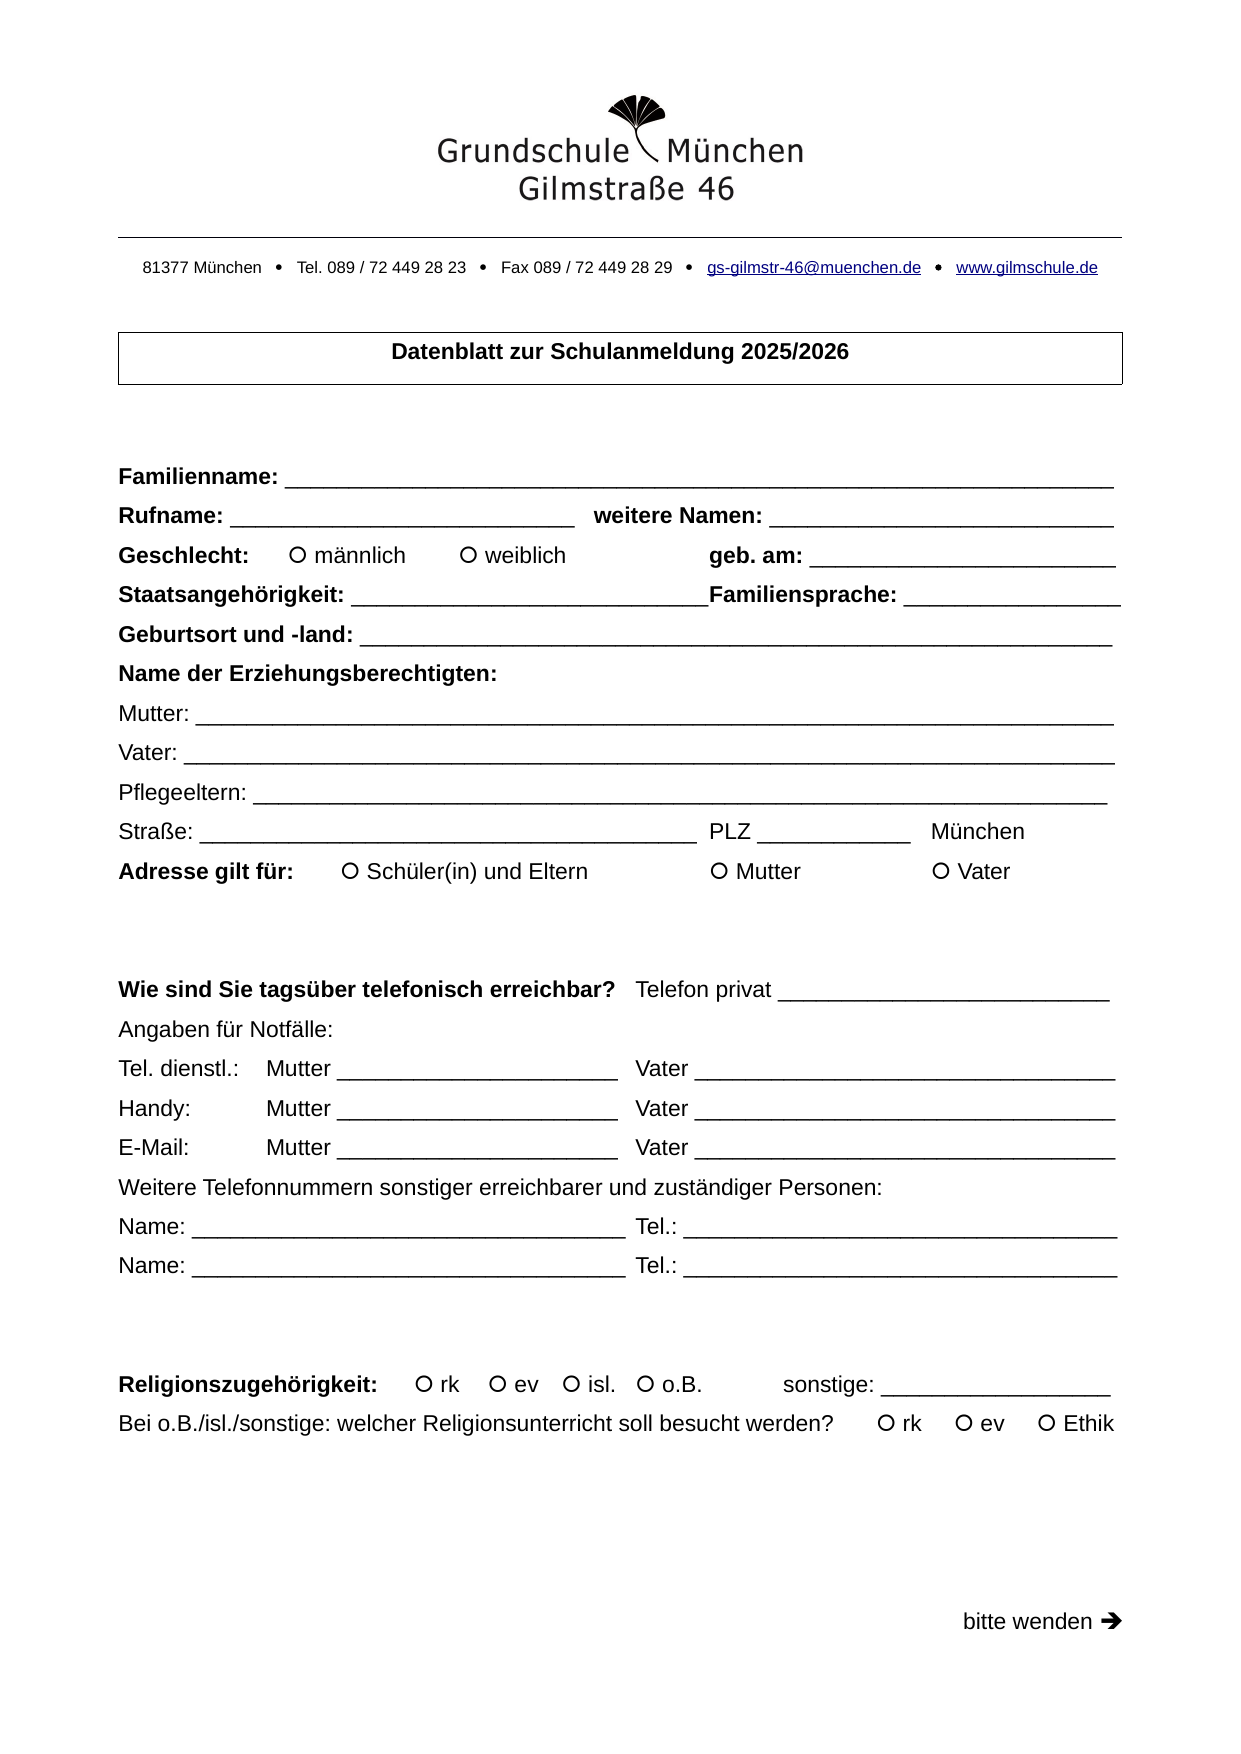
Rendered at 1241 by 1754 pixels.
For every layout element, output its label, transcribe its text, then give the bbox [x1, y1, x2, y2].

text Adresse gilt für:  Schüler(in) und Eltern  Mutter  Vater [118, 858, 1122, 884]
text Name: __________________________________ Tel.: __________________________________ [118, 1213, 1122, 1239]
text Angaben für Notfälle: [118, 1016, 1122, 1042]
text Name: __________________________________ Tel.: __________________________________ [118, 1252, 1122, 1279]
text Geschlecht:  männlich  weiblich geb. am: ________________________ [118, 542, 1122, 568]
text Mutter: ________________________________________________________________________ [118, 700, 1122, 726]
text Rufname: ___________________________ weitere Namen: ___________________________ [118, 502, 1122, 529]
text Weitere Telefonnummern sonstiger erreichbarer und zuständiger Personen: [118, 1173, 1122, 1200]
text Wie sind Sie tagsüber telefonisch erreichbar? Telefon privat __________________________ [118, 976, 1122, 1002]
text Tel. dienstl.: Mutter ______________________ Vater _________________________________ [118, 1055, 1122, 1081]
text Handy: Mutter ______________________ Vater _________________________________ [118, 1094, 1122, 1121]
text Familienname: _________________________________________________________________ [118, 463, 1122, 489]
text Staatsangehörigkeit: ____________________________ Familiensprache: _________________ [118, 581, 1122, 608]
text E-Mail: Mutter ______________________ Vater _________________________________ [118, 1134, 1122, 1160]
text 81377 München  Tel. 089 / 72 449 28 23  Fax 089 / 72 449 28 29  gs-gilmstr-46@muenchen.de  www.gilmschule.de [118, 258, 1122, 277]
text Straße: _______________________________________ PLZ ____________ München [118, 818, 1122, 844]
text Name der Erziehungsberechtigten: [118, 660, 1122, 687]
text Vater: _________________________________________________________________________ [118, 739, 1122, 766]
table_header Datenblatt zur Schulanmeldung 2025/2026 [119, 333, 1122, 383]
text Religionszugehörigkeit:  rk  ev  isl.  o.B. sonstige: __________________ [118, 1371, 1122, 1397]
text Geburtsort und -land: ___________________________________________________________ [118, 621, 1122, 647]
text bitte wenden  [118, 1608, 1122, 1634]
text Bei o.B./isl./sonstige: welcher Religionsunterricht soll besucht werden?  rk  ev  Ethik [118, 1410, 1122, 1437]
text Pflegeeltern: ___________________________________________________________________ [118, 779, 1122, 805]
